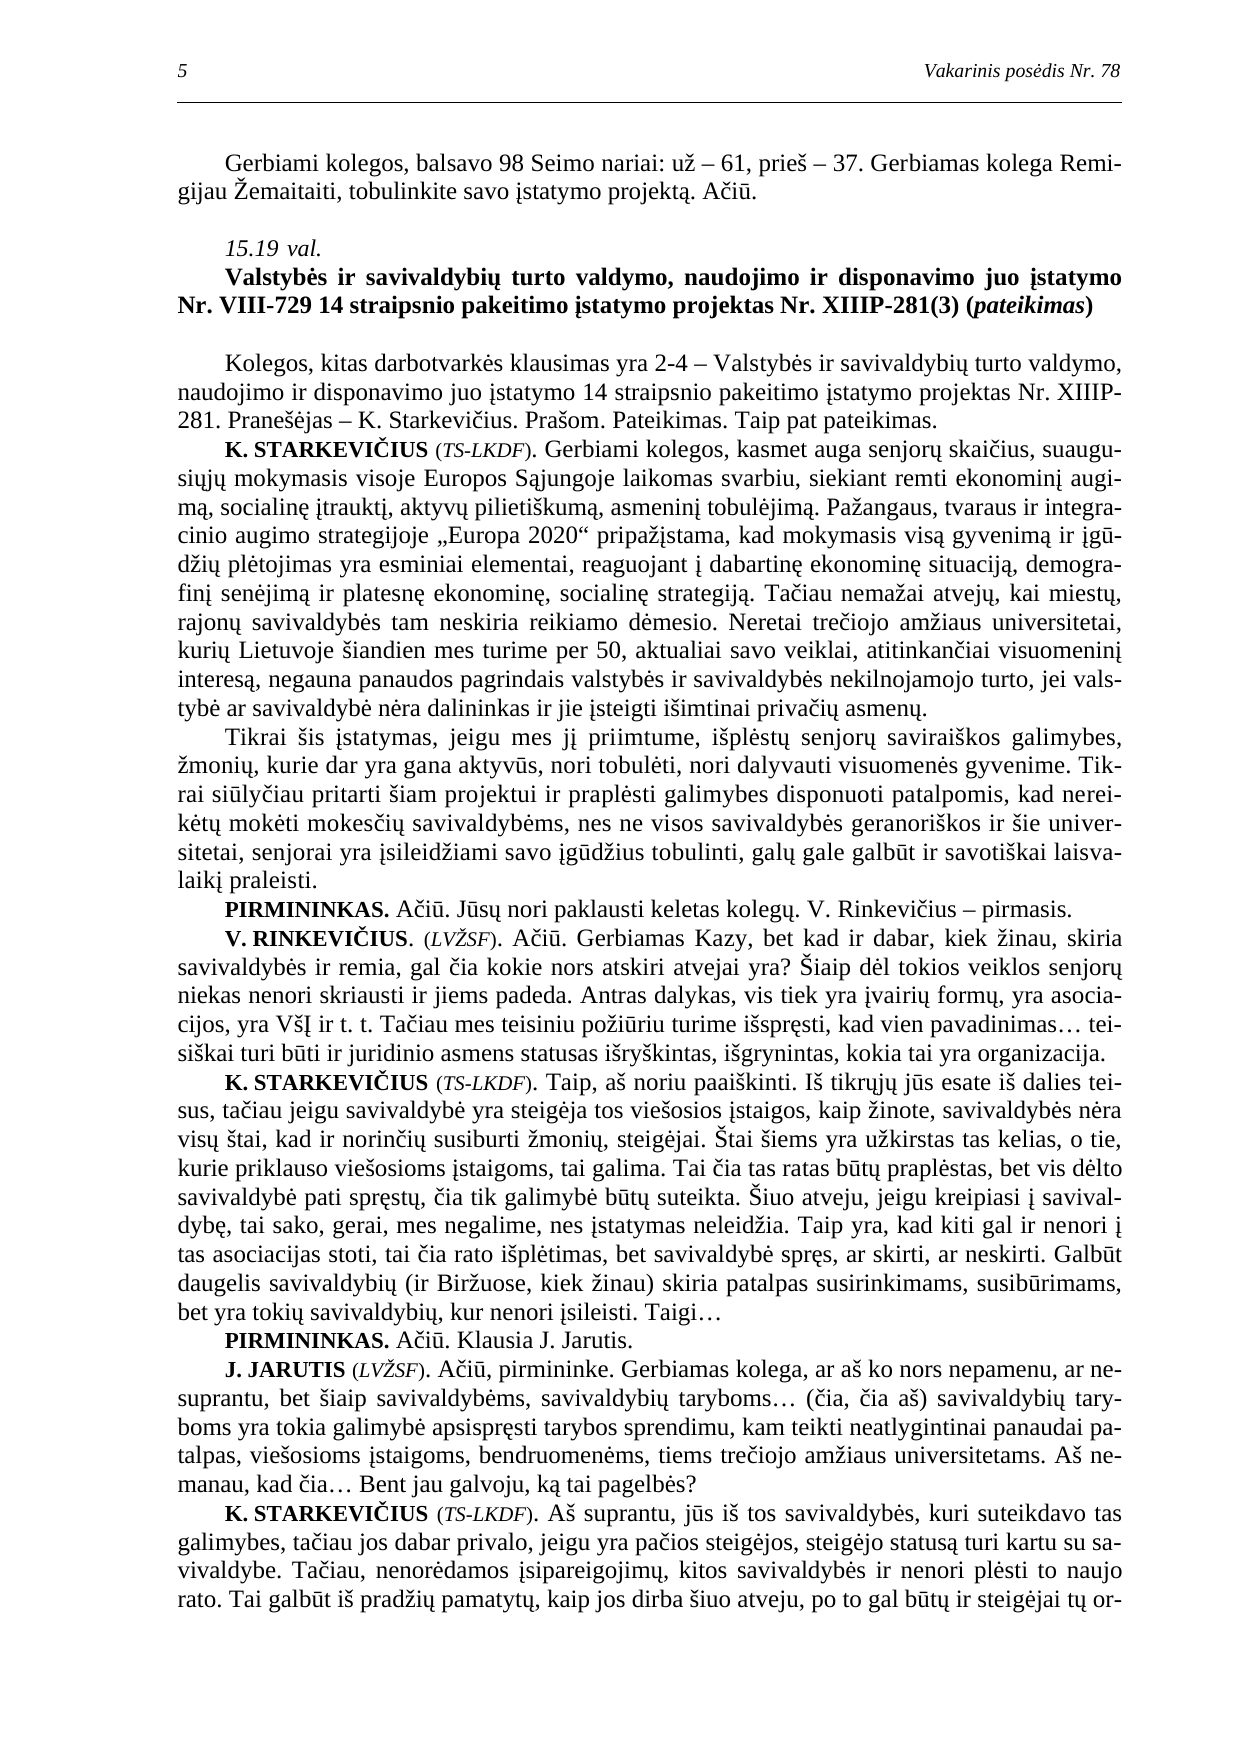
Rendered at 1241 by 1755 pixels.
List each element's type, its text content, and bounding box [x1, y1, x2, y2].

text Vals­ty­bės ir sa­vi­val­dy­bių tur­to val­dy­mo, nau­do­ji­mo ir dis­po­na­vi­mo juo įsta­ty­mo Nr. VIII-729 14 straips­nio pa­kei­ti­mo įsta­ty­mo pro­jek­tas Nr. XIIIP-281(3) (pa­tei­ki­mas) [177, 262, 1122, 319]
text J. JARUTIS (LVŽSF). Ačiū, pir­mi­nin­ke. Ger­bia­mas ko­le­ga, ar aš ko nors ne­pa­me­nu, ar ne­su­pran­tu, bet šiaip sa­vi­val­dy­bėms, sa­vi­val­dy­bių ta­ry­boms… (čia, čia aš) sa­vi­val­dy­bių ta­ry­boms yra to­kia ga­li­my­bė ap­si­spręs­ti ta­ry­bos spren­di­mu, kam teik­ti ne­at­ly­gin­ti­nai pa­nau­dai pa­tal­pas, vie­šo­sioms įstai­goms, ben­druo­me­nėms, tiems tre­čio­jo am­žiaus uni­ver­si­te­tams. Aš ne­ma­nau, kad čia… Bent jau gal­vo­ju, ką tai pa­gel­bės? [177, 1354, 1122, 1498]
text K. STARKEVIČIUS (TS-LKDF). Ger­bia­mi ko­le­gos, kas­met au­ga sen­jo­rų skai­čius, su­au­gu­sių­jų mo­ky­ma­sis vi­so­je Eu­ro­pos Są­jun­go­je lai­ko­mas svar­biu, sie­kiant rem­ti eko­no­mi­nį au­gi­mą, so­cia­li­nę įtrauk­tį, ak­ty­vų pi­lie­tiš­ku­mą, as­me­ni­nį to­bu­lė­ji­mą. Pa­žan­gaus, tva­raus ir in­teg­ra­ci­nio au­gi­mo stra­te­gi­jo­je „Eu­ro­pa 2020“ pri­pa­žįs­ta­ma, kad mo­ky­ma­sis vi­są gy­ve­ni­mą ir įgū­džių plė­to­ji­mas yra es­mi­niai ele­men­tai, re­a­guo­jant į da­bar­ti­nę eko­no­mi­nę si­tu­a­ci­ją, de­mo­gra­finį se­nė­ji­mą ir pla­tes­nę eko­no­mi­nę, so­cia­li­nę stra­te­gi­ją. Ta­čiau ne­ma­žai at­ve­jų, kai mies­tų, ra­jo­nų sa­vi­val­dy­bės tam ne­ski­ria rei­kia­mo dė­me­sio. Ne­re­tai tre­čio­jo am­žiaus uni­ver­si­te­tai, ku­rių Lie­tu­vo­je šian­dien mes tu­ri­me per 50, ak­tu­a­liai sa­vo veik­lai, ati­tin­kan­čiai vi­suo­me­ni­nį in­te­re­są, ne­gau­na pa­nau­dos pa­grin­dais vals­ty­bės ir sa­vi­val­dy­bės ne­kil­no­ja­mo­jo tur­to, jei vals­ty­bė ar sa­vi­val­dy­bė nė­ra da­li­nin­kas ir jie įsteig­ti iš­im­ti­nai pri­va­čių as­me­nų. [177, 434, 1122, 722]
text PIRMININKAS. Ačiū. Klau­sia J. Ja­ru­tis. [177, 1325, 1122, 1354]
text Ger­bia­mi ko­le­gos, bal­sa­vo 98 Sei­mo na­riai: už – 61, prieš – 37. Ger­bia­mas ko­le­ga Re­mi­gi­jau Že­mai­tai­ti, to­bu­lin­ki­te sa­vo įsta­ty­mo pro­jek­tą. Ačiū. [177, 148, 1122, 205]
text V. RINKEVIČIUS. (LVŽSF). Ačiū. Ger­bia­mas Ka­zy, bet kad ir da­bar, kiek ži­nau, ski­ria sa­vi­val­dy­bės ir re­mia, gal čia ko­kie nors at­ski­ri at­ve­jai yra? Šiaip dėl to­kios veik­los sen­jo­rų nie­kas ne­no­ri skriaus­ti ir jiems pa­de­da. Ant­ras da­ly­kas, vis tiek yra įvai­rių for­mų, yra aso­cia­ci­jos, yra VšĮ ir t. t. Ta­čiau mes tei­si­niu po­žiū­riu tu­ri­me iš­spręs­ti, kad vien pa­va­di­ni­mas… tei­siš­kai tu­ri bū­ti ir ju­ri­di­nio as­mens sta­tu­sas iš­ryš­kin­tas, iš­gry­nin­tas, ko­kia tai yra or­ga­ni­za­ci­ja. [177, 923, 1122, 1067]
text PIRMININKAS. Ačiū. Jū­sų no­ri pa­klaus­ti ke­le­tas ko­le­gų. V. Rin­ke­vi­čius – pir­ma­sis. [177, 894, 1122, 923]
text K. STARKEVIČIUS (TS-LKDF). Aš su­pran­tu, jūs iš tos sa­vi­val­dy­bės, ku­ri su­teik­da­vo tas ga­li­my­bes, ta­čiau jos da­bar pri­va­lo, jei­gu yra pa­čios stei­gė­jos, stei­gė­jo sta­tu­są tu­ri kar­tu su sa­vi­val­dy­be. Ta­čiau, ne­no­rė­da­mos įsi­pa­rei­go­ji­mų, ki­tos sa­vi­val­dy­bės ir ne­no­ri plės­ti to nau­jo ra­to. Tai gal­būt iš pra­džių pa­ma­ty­tų, kaip jos dir­ba šiuo at­ve­ju, po to gal bū­tų ir stei­gė­jai tų or­ [177, 1498, 1122, 1613]
text K. STARKEVIČIUS (TS-LKDF). Taip, aš no­riu pa­aiš­kin­ti. Iš tik­rų­jų jūs esa­te iš da­lies tei­sus, ta­čiau jei­gu sa­vi­val­dy­bė yra stei­gė­ja tos vie­šo­sios įstai­gos, kaip ži­no­te, sa­vi­val­dy­bės nė­ra vi­sų štai, kad ir no­rin­čių su­si­bur­ti žmo­nių, stei­gė­jai. Štai šiems yra už­kirs­tas tas ke­lias, o tie, ku­rie pri­klau­so vie­šo­sioms įstai­goms, tai ga­li­ma. Tai čia tas ra­tas bū­tų pra­plės­tas, bet vis dėl­to sa­vi­val­dy­bė pa­ti spręs­tų, čia tik ga­li­my­bė bū­tų su­teik­ta. Šiuo at­ve­ju, jei­gu krei­pia­si į sa­vi­val­dy­bę, tai sa­ko, ge­rai, mes ne­ga­li­me, nes įsta­ty­mas ne­lei­džia. Taip yra, kad ki­ti gal ir ne­no­ri į tas aso­cia­ci­jas sto­ti, tai čia ra­to iš­plė­ti­mas, bet sa­vi­val­dy­bė spręs, ar skir­ti, ar ne­skir­ti. Gal­būt dau­ge­lis sa­vi­val­dy­bių (ir Bir­žuo­se, kiek ži­nau) ski­ria pa­tal­pas su­si­rin­ki­mams, su­si­bū­ri­mams, bet yra to­kių sa­vi­val­dy­bių, kur ne­no­ri įsi­leis­ti. Tai­gi… [177, 1067, 1122, 1325]
text Ko­le­gos, ki­tas dar­bo­tvarkės klau­si­mas yra 2-4 – Vals­ty­bės ir sa­vi­val­dy­bių tur­to val­dy­mo, nau­do­ji­mo ir dis­po­na­vi­mo juo įsta­ty­mo 14 straips­nio pa­kei­ti­mo įsta­ty­mo pro­jek­tas Nr. XIIIP-281. Pra­ne­šė­jas – K. Star­ke­vi­čius. Pra­šom. Pa­tei­ki­mas. Taip pat pa­tei­ki­mas. [177, 348, 1122, 434]
text Tik­rai šis įsta­ty­mas, jei­gu mes jį pri­im­tu­me, iš­plės­tų sen­jo­rų sa­vi­raiš­kos ga­li­my­bes, žmo­nių, ku­rie dar yra ga­na ak­ty­vūs, no­ri to­bu­lė­ti, no­ri da­ly­vau­ti vi­suo­me­nės gy­ve­ni­me. Tik­rai siū­ly­čiau pri­tar­ti šiam pro­jek­tui ir pra­plės­ti ga­li­my­bes dis­po­nuo­ti pa­tal­po­mis, kad ne­rei­kė­tų mo­kė­ti mo­kes­čių sa­vi­val­dy­bėms, nes ne vi­sos sa­vi­val­dy­bės ge­ra­no­riš­kos ir šie uni­ver­si­te­tai, sen­jo­rai yra įsi­lei­džia­mi sa­vo įgū­džius to­bu­lin­ti, ga­lų ga­le gal­būt ir sa­vo­tiš­kai lais­va­lai­kį pra­leis­ti. [177, 722, 1122, 894]
text 15.19 val. [224, 234, 1122, 262]
